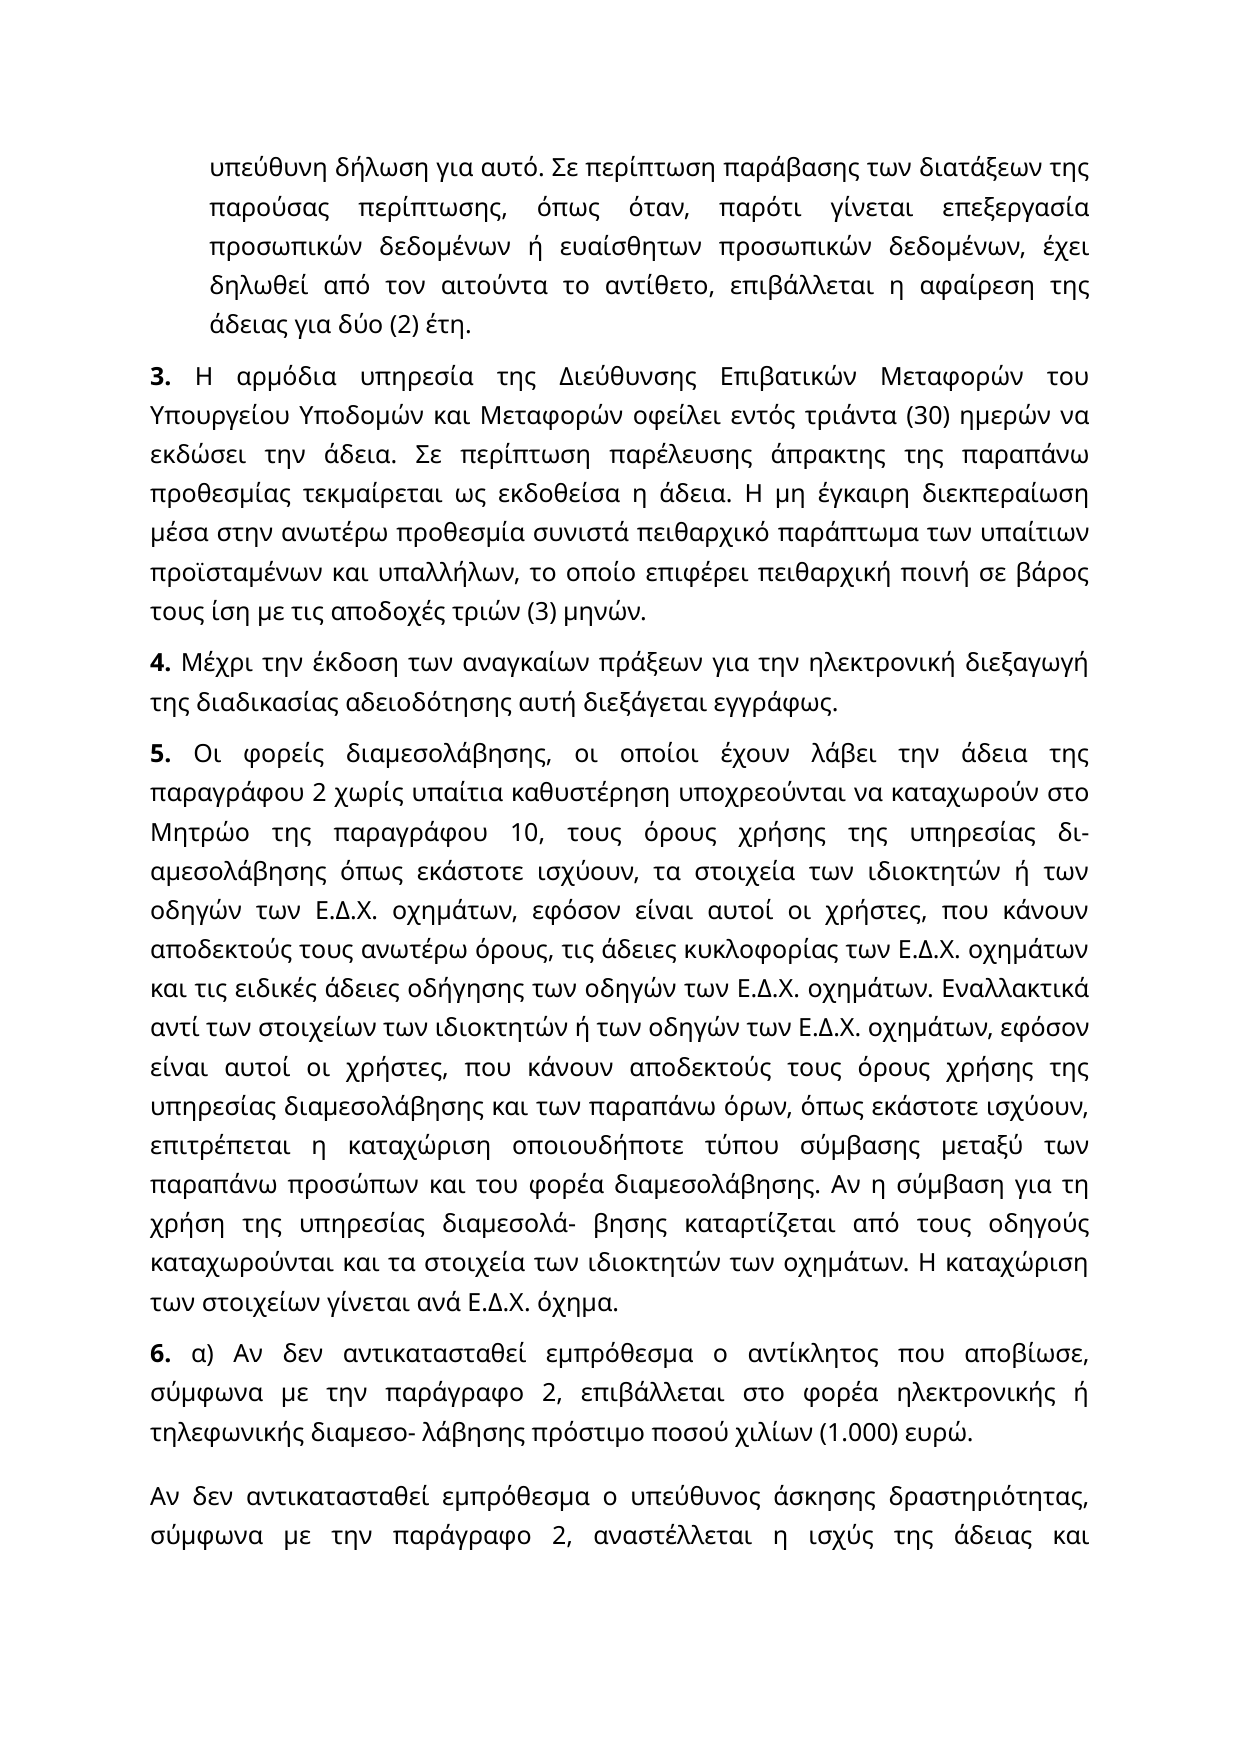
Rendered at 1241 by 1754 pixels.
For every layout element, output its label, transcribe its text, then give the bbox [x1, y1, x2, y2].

list υπεύθυνη δήλωση για αυτό. Σε περίπτωση παράβασης των διατάξεων της παρούσας περίπτωσης, όπως όταν, παρότι γίνεται επεξεργασία προσωπικών δεδομένων ή ευαίσθητων προσωπικών δεδομένων, έχει δηλωθεί από τον αιτούντα το αντίθετο, επιβάλλεται η αφαίρεση της άδειας για δύο (2) έτη. [150, 150, 1090, 341]
text 5. Οι φορείς διαμεσολάβησης, οι οποίοι έχουν λάβει την άδεια της παραγράφου 2 χωρίς υπαίτια καθυστέρηση υποχρεούνται να καταχωρούν στο Μητρώο της παραγράφου 10, τους όρους χρήσης της υπηρεσίας δι- αμεσολάβησης όπως εκάστοτε ισχύουν, τα στοιχεία των ιδιοκτητών ή των οδηγών των Ε.Δ.Χ. οχημάτων, εφόσον είναι αυτοί οι χρήστες, που κάνουν αποδεκτούς τους ανωτέρω όρους, τις άδειες κυκλοφορίας των Ε.Δ.Χ. οχημάτων και τις ειδικές άδειες οδήγησης των οδηγών των Ε.Δ.Χ. οχημάτων. Εναλλακτικά αντί των στοιχείων των ιδιοκτητών ή των οδηγών των Ε.Δ.Χ. οχημάτων, εφόσον είναι αυτοί οι χρήστες, που κάνουν αποδεκτούς τους όρους χρήσης της υπηρεσίας διαμεσολάβησης και των παραπάνω όρων, όπως εκάστοτε ισχύουν, επιτρέπεται η καταχώριση οποιουδήποτε τύπου σύμβασης μεταξύ των παραπάνω προσώπων και του φορέα διαμεσολάβησης. Αν η σύμβαση για τη χρήση της υπηρεσίας διαμεσολά- βησης καταρτίζεται από τους οδηγούς καταχωρούνται και τα στοιχεία των ιδιοκτητών των οχημάτων. Η καταχώριση των στοιχείων γίνεται ανά Ε.Δ.Χ. όχημα. [150, 736, 1090, 1318]
text 4. Μέχρι την έκδοση των αναγκαίων πράξεων για την ηλεκτρονική διεξαγωγή της διαδικασίας αδειοδότησης αυτή διεξάγεται εγγράφως. [150, 645, 1090, 718]
text Αν δεν αντικατασταθεί εμπρόθεσμα ο υπεύθυνος άσκησης δραστηριότητας, σύμφωνα με την παράγραφο 2, αναστέλλεται η ισχύς της άδειας και [150, 1478, 1090, 1552]
text 6. α) Αν δεν αντικατασταθεί εμπρόθεσμα ο αντίκλητος που αποβίωσε, σύμφωνα με την παράγραφο 2, επιβάλλεται στο φορέα ηλεκτρονικής ή τηλεφωνικής διαμεσο- λάβησης πρόστιμο ποσού χιλίων (1.000) ευρώ. [150, 1336, 1090, 1448]
text 3. Η αρμόδια υπηρεσία της Διεύθυνσης Επιβατικών Μεταφορών του Υπουργείου Υποδομών και Μεταφορών οφείλει εντός τριάντα (30) ημερών να εκδώσει την άδεια. Σε περίπτωση παρέλευσης άπρακτης της παραπάνω προθεσμίας τεκμαίρεται ως εκδοθείσα η άδεια. Η μη έγκαιρη διεκπεραίωση μέσα στην ανωτέρω προθεσμία συνιστά πειθαρχικό παράπτωμα των υπαίτιων προϊσταμένων και υπαλλήλων, το οποίο επιφέρει πειθαρχική ποινή σε βάρος τους ίση με τις αποδοχές τριών (3) μηνών. [150, 358, 1090, 627]
